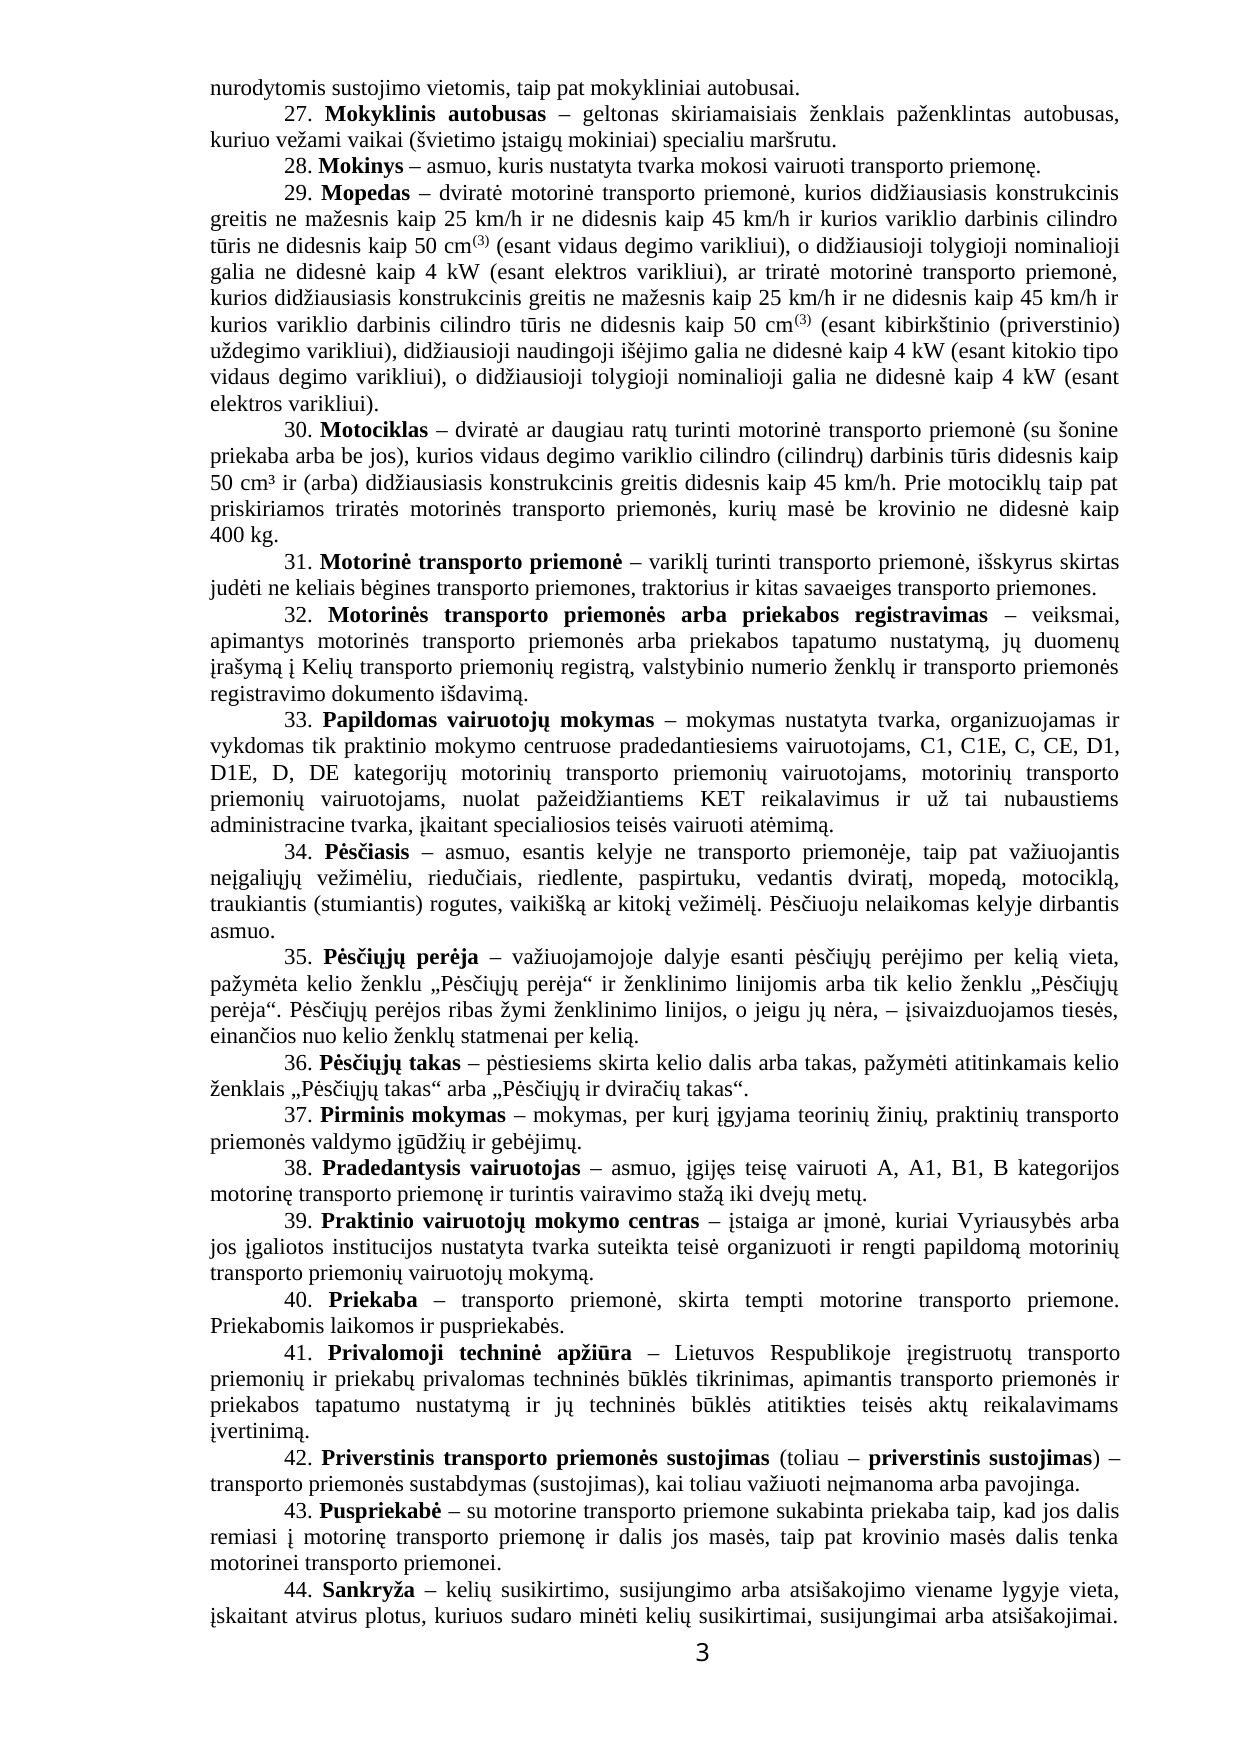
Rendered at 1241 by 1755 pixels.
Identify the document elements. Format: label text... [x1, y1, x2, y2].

text 39. Praktinio vairuotojų mokymo centras – įstaiga ar įmonė, kuriai Vyriausybės arba jos įgaliotos institucijos nustatyta tvarka suteikta teisė organizuoti ir rengti papildomą motorinių transporto priemonių vairuotojų mokymą. [210, 1207, 1120, 1286]
text 38. Pradedantysis vairuotojas – asmuo, įgijęs teisę vairuoti A, A1, B1, B kategorijos motorinę transporto priemonę ir turintis vairavimo stažą iki dvejų metų. [210, 1154, 1120, 1207]
text 27. Mokyklinis autobusas – geltonas skiriamaisiais ženklais paženklintas autobusas, kuriuo vežami vaikai (švietimo įstaigų mokiniai) specialiu maršrutu. [210, 100, 1120, 153]
text nurodytomis sustojimo vietomis, taip pat mokykliniai autobusai. [210, 73, 1120, 100]
text 36. Pėsčiųjų takas – pėstiesiems skirta kelio dalis arba takas, pažymėti atitinkamais kelio ženklais „Pėsčiųjų takas“ arba „Pėsčiųjų ir dviračių takas“. [210, 1049, 1120, 1101]
text 33. Papildomas vairuotojų mokymas – mokymas nustatyta tvarka, organizuojamas ir vykdomas tik praktinio mokymo centruose pradedantiesiems vairuotojams, c1, C1E, C, CE, D1, D1E, D, DE kategorijų motorinių transporto priemonių vairuotojams, motorinių transporto priemonių vairuotojams, nuolat pažeidžiantiems KET reikalavimus ir už tai nubaustiems administracine tvarka, įkaitant specialiosios teisės vairuoti atėmimą. [210, 706, 1120, 838]
text 44. Sankryža – kelių susikirtimo, susijungimo arba atsišakojimo viename lygyje vieta, įskaitant atvirus plotus, kuriuos sudaro minėti kelių susikirtimai, susijungimai arba atsišakojimai. [210, 1576, 1120, 1628]
text 37. Pirminis mokymas – mokymas, per kurį įgyjama teorinių žinių, praktinių transporto priemonės valdymo įgūdžių ir gebėjimų. [210, 1101, 1120, 1154]
text 43. Puspriekabė – su motorine transporto priemone sukabinta priekaba taip, kad jos dalis remiasi į motorinę transporto priemonę ir dalis jos masės, taip pat krovinio masės dalis tenka motorinei transporto priemonei. [210, 1497, 1120, 1576]
text 40. Priekaba – transporto priemonė, skirta tempti motorine transporto priemone. Priekabomis laikomos ir puspriekabės. [210, 1286, 1120, 1338]
text 34. Pėsčiasis – asmuo, esantis kelyje ne transporto priemonėje, taip pat važiuojantis neįgaliųjų vežimėliu, riedučiais, riedlente, paspirtuku, vedantis dviratį, mopedą, motociklą, traukiantis (stumiantis) rogutes, vaikišką ar kitokį vežimėlį. Pėsčiuoju nelaikomas kelyje dirbantis asmuo. [210, 838, 1120, 943]
text 28. Mokinys – asmuo, kuris nustatyta tvarka mokosi vairuoti transporto priemonę. [210, 153, 1120, 179]
text 30. Motociklas – dviratė ar daugiau ratų turinti motorinė transporto priemonė (su šonine priekaba arba be jos), kurios vidaus degimo variklio cilindro (cilindrų) darbinis tūris didesnis kaip 50 cm³ ir (arba) didžiausiasis konstrukcinis greitis didesnis kaip 45 km/h. Prie motociklų taip pat priskiriamos triratės motorinės transporto priemonės, kurių masė be krovinio ne didesnė kaip 400 kg. [210, 416, 1120, 548]
text 42. Priverstinis transporto priemonės sustojimas (toliau – priverstinis sustojimas) – transporto priemonės sustabdymas (sustojimas), kai toliau važiuoti neįmanoma arba pavojinga. [210, 1444, 1120, 1497]
text 35. Pėsčiųjų perėja – važiuojamojoje dalyje esanti pėsčiųjų perėjimo per kelią vieta, pažymėta kelio ženklu „Pėsčiųjų perėja“ ir ženklinimo linijomis arba tik kelio ženklu „Pėsčiųjų perėja“. Pėsčiųjų perėjos ribas žymi ženklinimo linijos, o jeigu jų nėra, – įsivaizduojamos tiesės, einančios nuo kelio ženklų statmenai per kelią. [210, 943, 1120, 1049]
text 31. Motorinė transporto priemonė – variklį turinti transporto priemonė, išskyrus skirtas judėti ne keliais bėgines transporto priemones, traktorius ir kitas savaeiges transporto priemones. [210, 548, 1120, 601]
text 32. Motorinės transporto priemonės arba priekabos registravimas – veiksmai, apimantys motorinės transporto priemonės arba priekabos tapatumo nustatymą, jų duomenų įrašymą į Kelių transporto priemonių registrą, valstybinio numerio ženklų ir transporto priemonės registravimo dokumento išdavimą. [210, 601, 1120, 706]
text 29. Mopedas – dviratė motorinė transporto priemonė, kurios didžiausiasis konstrukcinis greitis ne mažesnis kaip 25 km/h ir ne didesnis kaip 45 km/h ir kurios variklio darbinis cilindro tūris ne didesnis kaip 50 cm(3) (esant vidaus degimo varikliui), o didžiausioji tolygioji nominalioji galia ne didesnė kaip 4 kW (esant elektros varikliui), ar triratė motorinė transporto priemonė, kurios didžiausiasis konstrukcinis greitis ne mažesnis kaip 25 km/h ir ne didesnis kaip 45 km/h ir kurios variklio darbinis cilindro tūris ne didesnis kaip 50 cm(3) (esant kibirkštinio (priverstinio) uždegimo varikliui), didžiausioji naudingoji išėjimo galia ne didesnė kaip 4 kW (esant kitokio tipo vidaus degimo varikliui), o didžiausioji tolygioji nominalioji galia ne didesnė kaip 4 kW (esant elektros varikliui). [210, 179, 1120, 416]
text 41. Privalomoji techninė apžiūra – Lietuvos Respublikoje įregistruotų transporto priemonių ir priekabų privalomas techninės būklės tikrinimas, apimantis transporto priemonės ir priekabos tapatumo nustatymą ir jų techninės būklės atitikties teisės aktų reikalavimams įvertinimą. [210, 1338, 1120, 1444]
